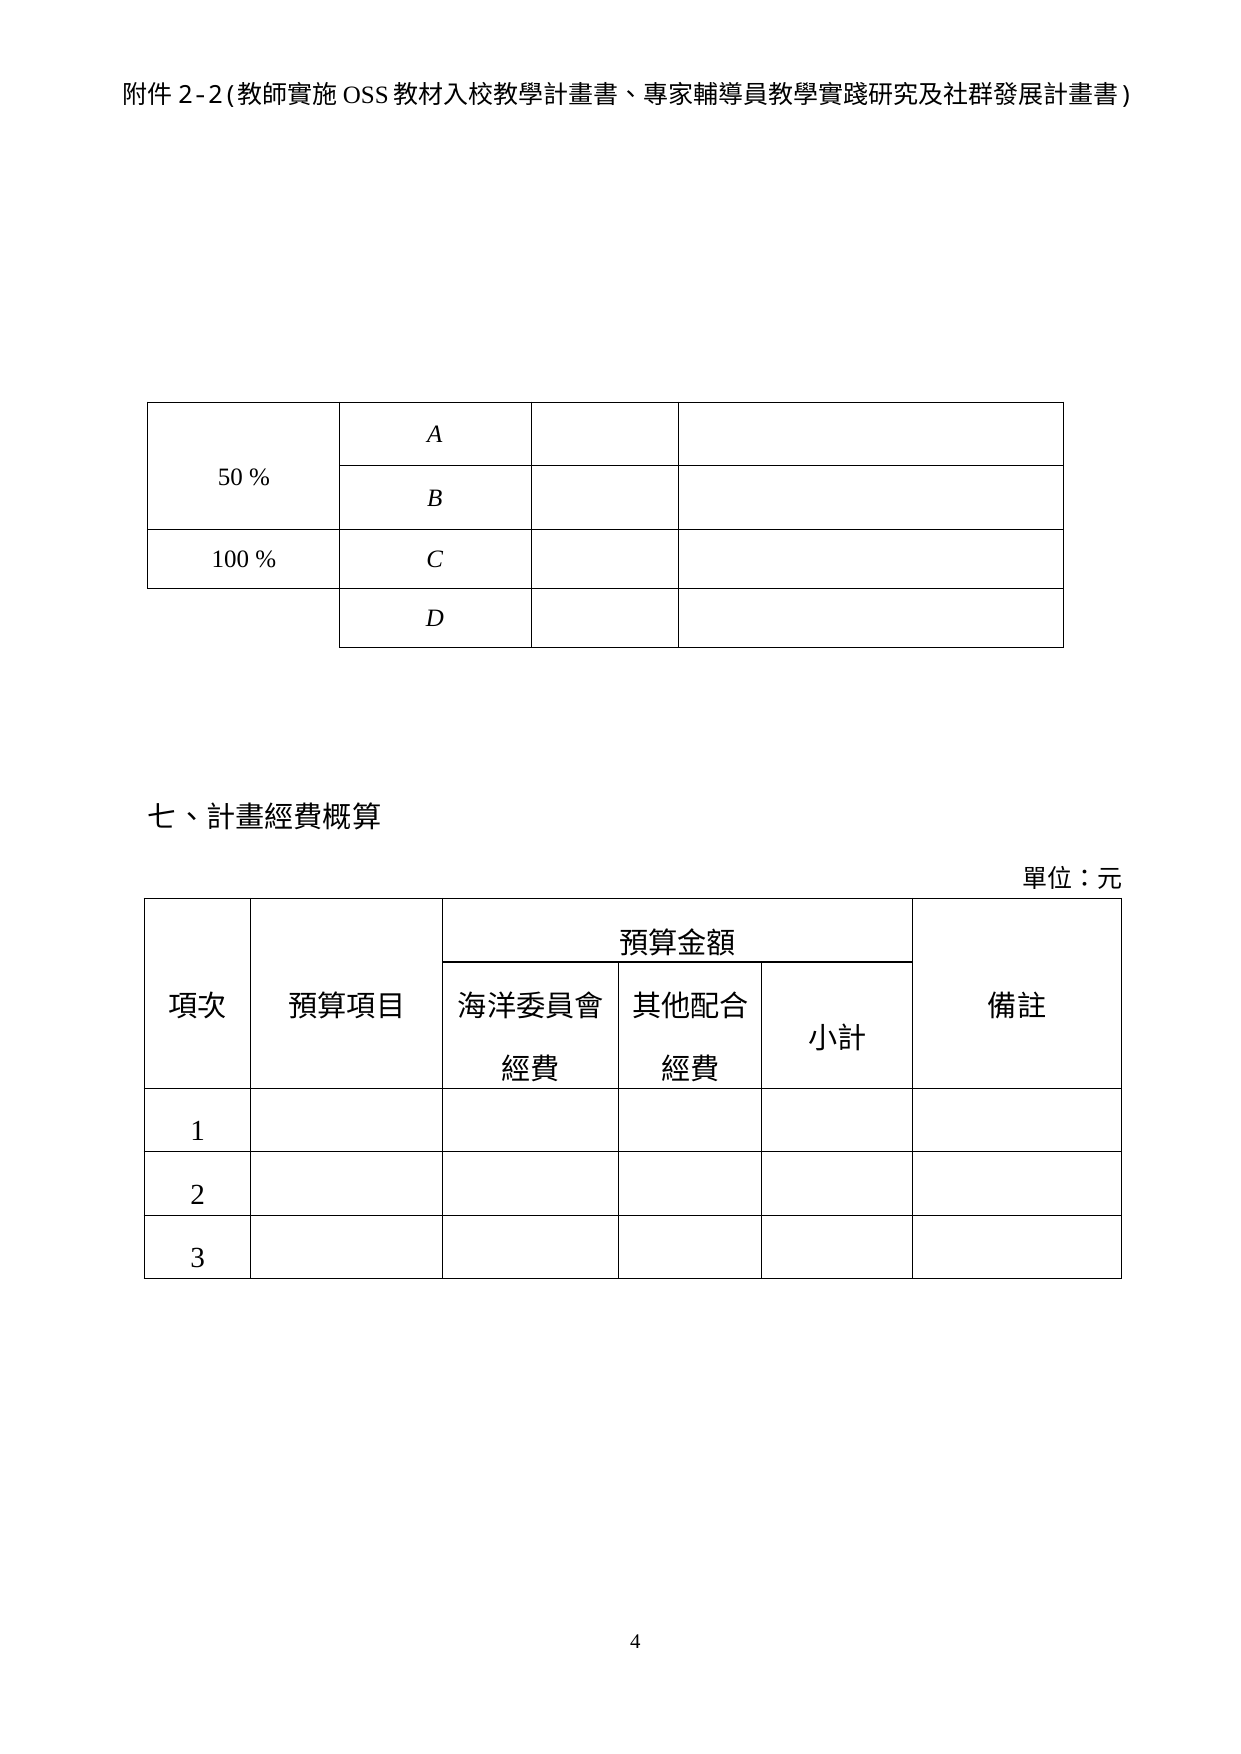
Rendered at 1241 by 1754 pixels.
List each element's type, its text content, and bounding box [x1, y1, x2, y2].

table_cell [679, 530, 1063, 588]
table_cell [251, 1216, 442, 1278]
table_cell [619, 1216, 761, 1278]
table_cell [679, 466, 1063, 529]
table_cell 50 % [148, 403, 339, 529]
table_cell [532, 466, 678, 529]
table_cell [913, 1152, 1121, 1214]
table_cell [532, 530, 678, 588]
table_cell 100 % [148, 530, 339, 588]
table_cell [443, 1152, 618, 1214]
table_cell 其他配合經費 [619, 963, 761, 1087]
table_cell [679, 589, 1063, 647]
table_cell A [340, 403, 531, 465]
table_cell C [340, 530, 531, 588]
table_cell [913, 1216, 1121, 1278]
table_cell B [340, 466, 531, 529]
table_cell [762, 1216, 912, 1278]
table_cell [913, 1089, 1121, 1151]
table_cell 海洋委員會經費 [443, 963, 618, 1087]
table_cell [619, 1152, 761, 1214]
table_cell [251, 1152, 442, 1214]
table_cell [679, 403, 1063, 465]
text 七、計畫經費概算 [148, 773, 1122, 835]
table_cell [443, 1089, 618, 1151]
table_cell 2 [145, 1152, 250, 1214]
table_header 預算項目 [251, 899, 442, 1087]
table_header 備註 [913, 899, 1121, 1087]
table_header 項次 [145, 899, 250, 1087]
table_cell [532, 403, 678, 465]
text 單位：元 [223, 835, 1122, 898]
table_header 預算金額 [443, 899, 912, 961]
table_cell 3 [145, 1216, 250, 1278]
table_cell D [340, 589, 531, 647]
table_cell [532, 589, 678, 647]
table_cell [762, 1152, 912, 1214]
table_cell 1 [145, 1089, 250, 1151]
table_cell [443, 1216, 618, 1278]
table_cell [251, 1089, 442, 1151]
table_cell [619, 1089, 761, 1151]
table_cell [762, 1089, 912, 1151]
table_cell 小計 [762, 963, 912, 1087]
